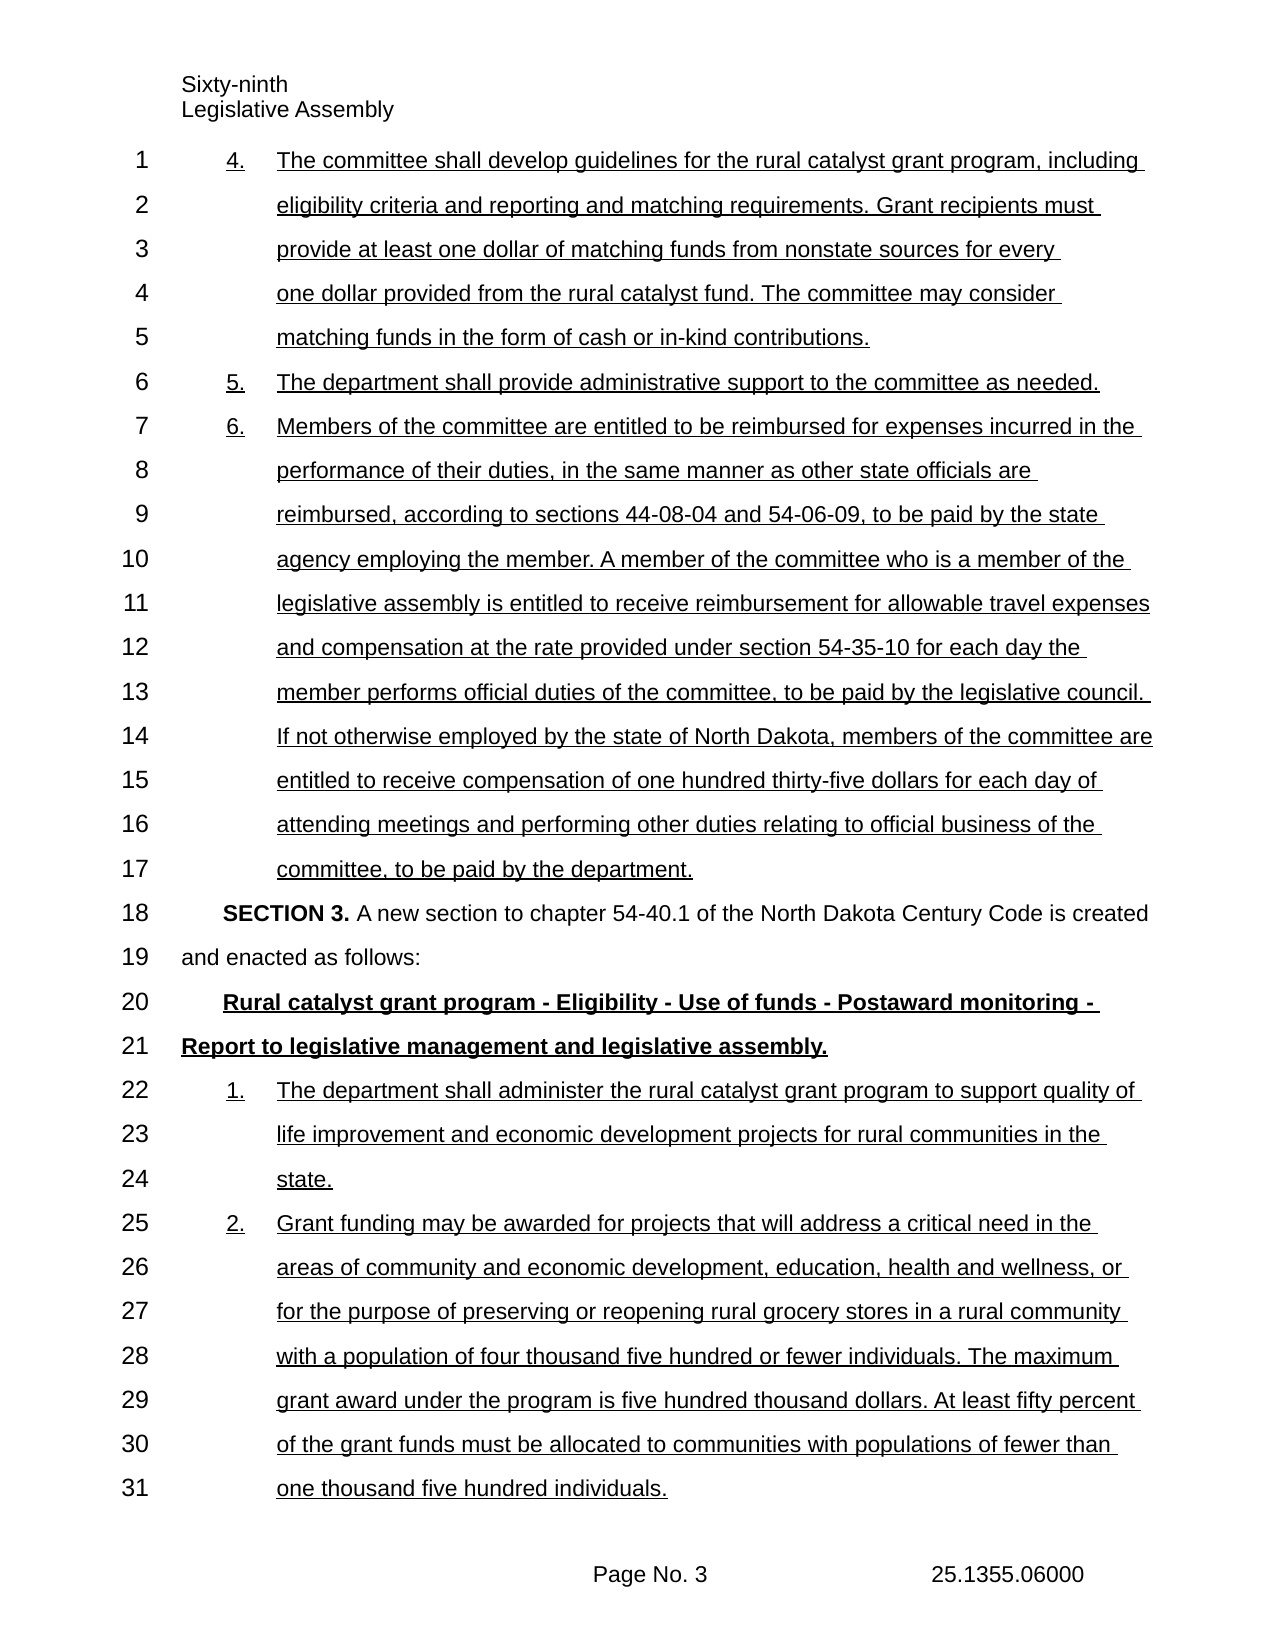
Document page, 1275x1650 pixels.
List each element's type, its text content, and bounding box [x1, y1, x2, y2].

text 5. The department shall provide administrative support to the committee as needed. [181, 355, 1154, 399]
subtitle Rural catalyst grant program - Eligibility - Use of funds - Postaward monitoring ‑ Report to legislative management and legislative assembly. [181, 974, 1154, 1063]
text 2. Grant funding may be awarded for projects that will address a critical need in the areas of community and economic development, education, health and wellness, or for the purpose of preserving or reopening rural grocery stores in a rural community with a population of four thousand five hundred or fewer individuals. The maximum grant award under the program is five hundred thousand dollars. At least fifty percent of the grant funds must be allocated to communities with populations of fewer than one thousand five hundred individuals. [181, 1196, 1154, 1506]
text 6. Members of the committee are entitled to be reimbursed for expenses incurred in the performance of their duties, in the same manner as other state officials are reimbursed, according to sections 44‑08‑04 and 54‑06‑09, to be paid by the state agency employing the member. A member of the committee who is a member of the legislative assembly is entitled to receive reimbursement for allowable travel expenses and compensation at the rate provided under section 54‑35‑10 for each day the member performs official duties of the committee, to be paid by the legislative council. If not otherwise employed by the state of North Dakota, members of the committee are entitled to receive compensation of one hundred thirty-five dollars for each day of attending meetings and performing other duties relating to official business of the committee, to be paid by the department. [181, 399, 1154, 886]
text 1. The department shall administer the rural catalyst grant program to support quality of life improvement and economic development projects for rural communities in the state. [181, 1063, 1154, 1196]
text SECTION 3. A new section to chapter 54‑40.1 of the North Dakota Century Code is created and enacted as follows: [181, 886, 1154, 974]
text 4. The committee shall develop guidelines for the rural catalyst grant program, including eligibility criteria and reporting and matching requirements. Grant recipients must provide at least one dollar of matching funds from nonstate sources for every one dollar provided from the rural catalyst fund. The committee may consider matching funds in the form of cash or in‑kind contributions. [181, 133, 1154, 355]
